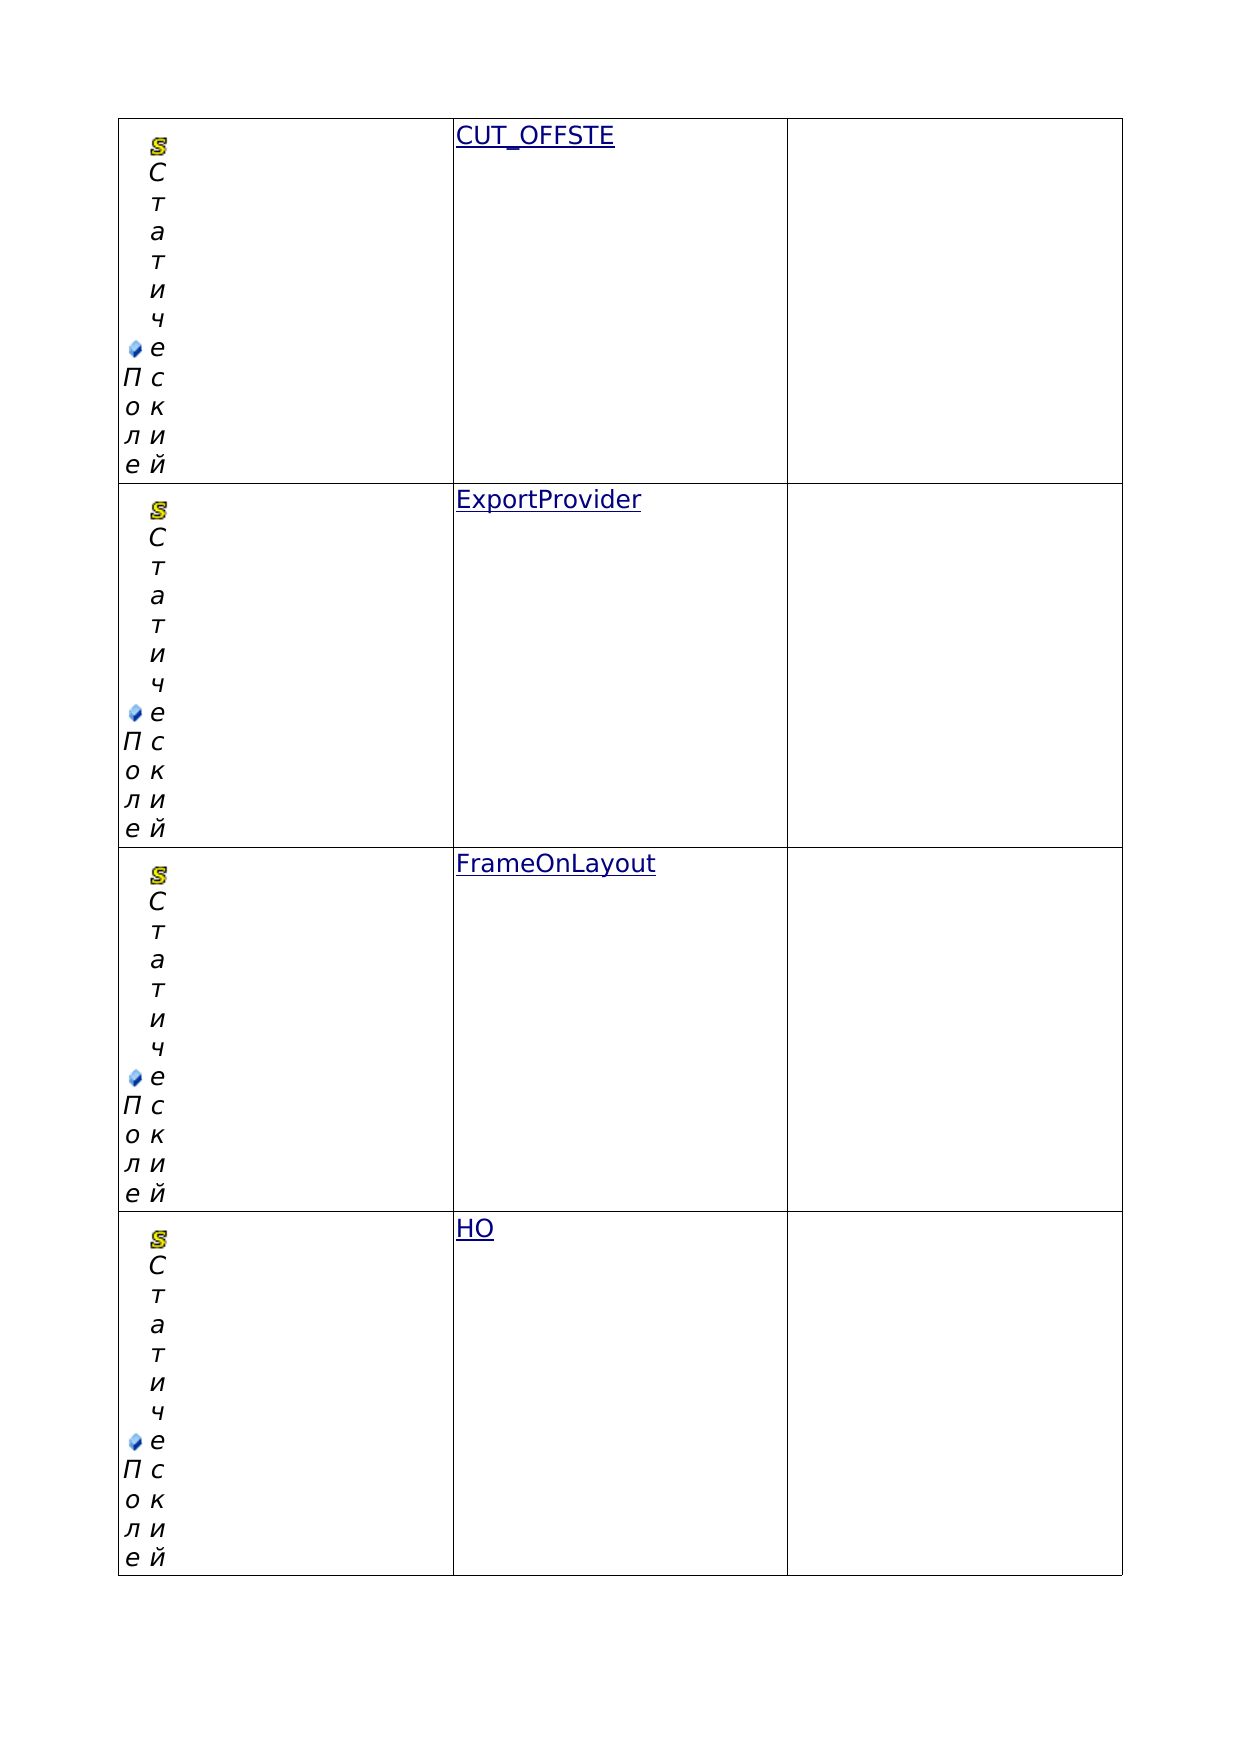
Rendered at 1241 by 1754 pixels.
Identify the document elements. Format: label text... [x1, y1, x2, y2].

picture [121, 1066, 146, 1092]
table_cell FrameOnLayout [454, 848, 787, 1211]
picture [146, 862, 172, 888]
picture [121, 702, 146, 727]
picture [121, 1430, 146, 1456]
table_cell CUT_OFFSTE [454, 119, 787, 482]
picture [146, 1226, 172, 1252]
table_cell [788, 119, 1122, 482]
picture [146, 133, 172, 159]
table_cell [788, 484, 1122, 847]
picture [121, 337, 146, 363]
table_cell [119, 119, 453, 482]
table_cell [788, 848, 1122, 1211]
table_cell [119, 848, 453, 1211]
picture [146, 497, 172, 523]
table_cell [119, 1212, 453, 1575]
table_cell [119, 484, 453, 847]
table_cell HO [454, 1212, 787, 1575]
table_cell ExportProvider [454, 484, 787, 847]
table_cell [788, 1212, 1122, 1575]
